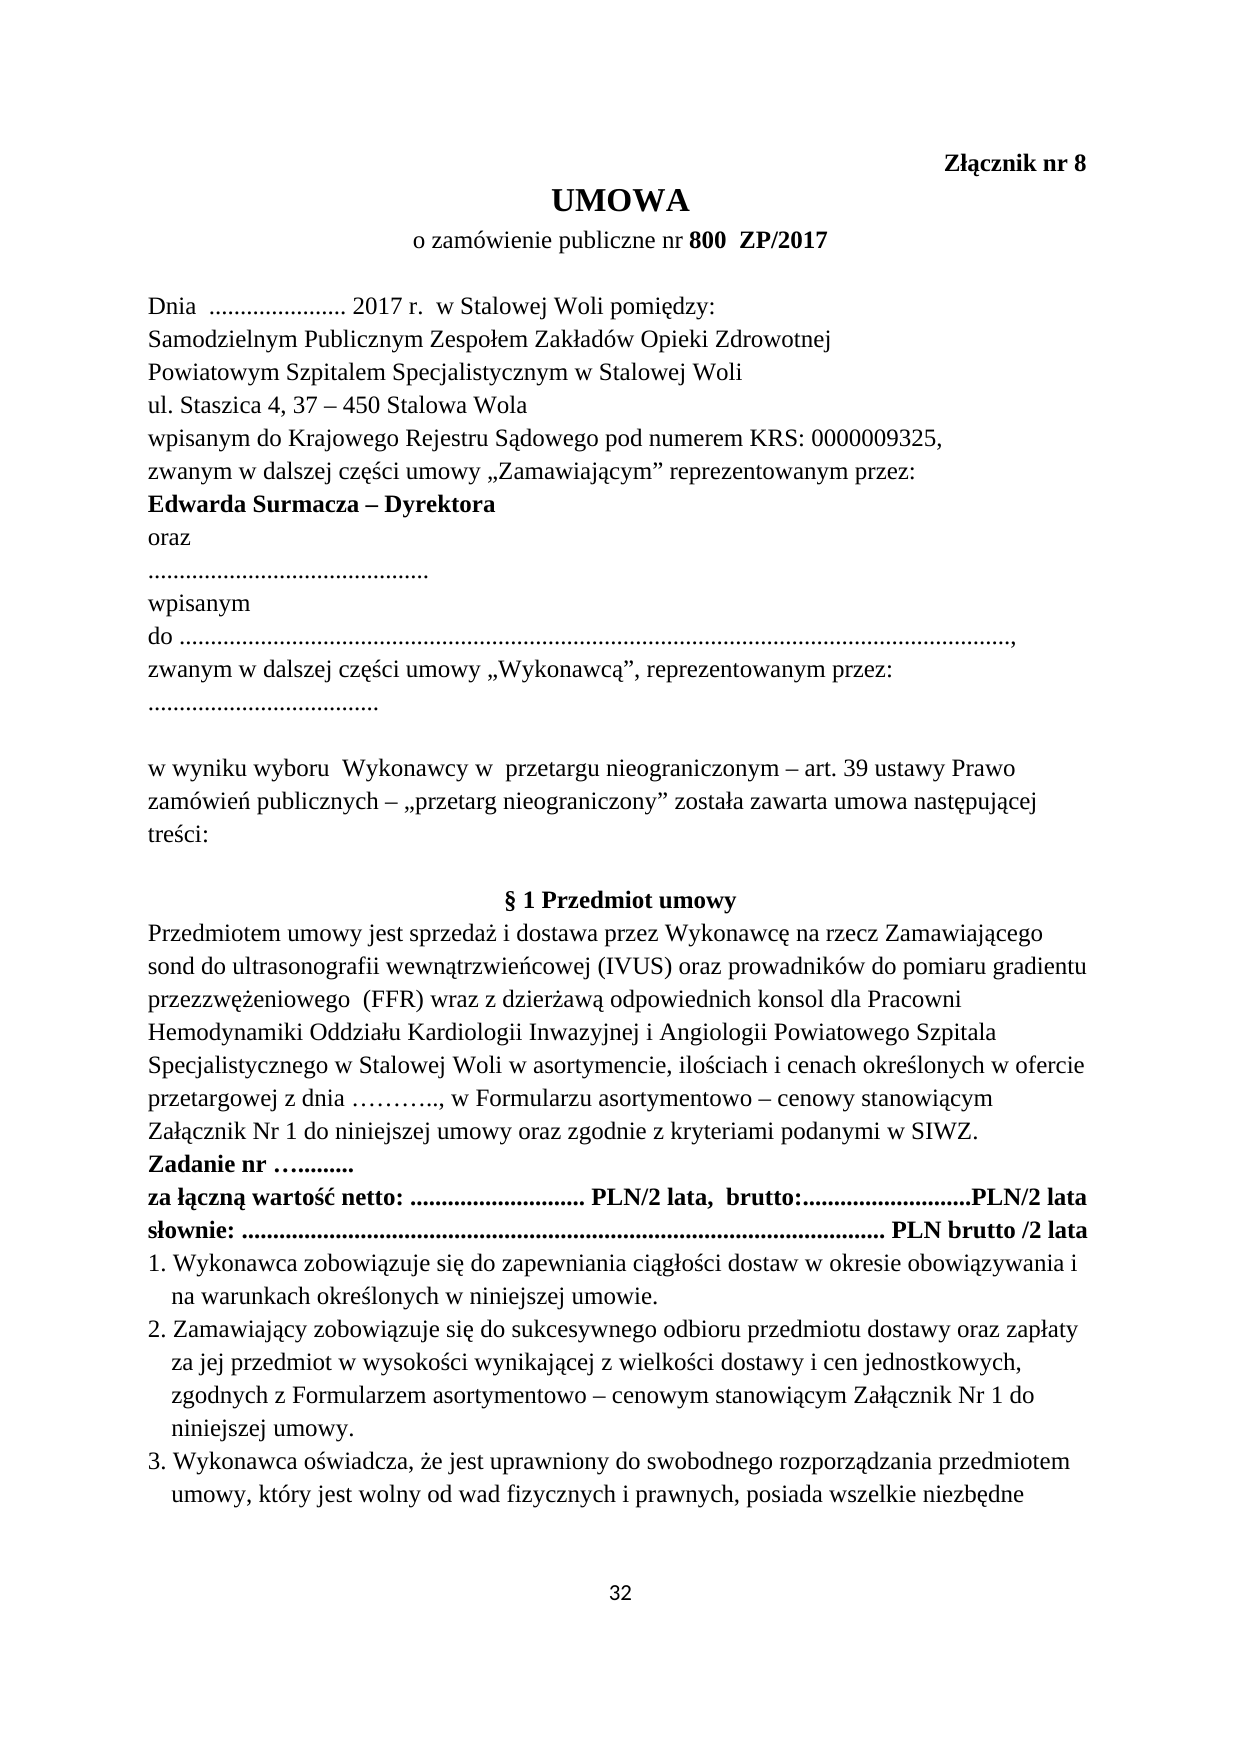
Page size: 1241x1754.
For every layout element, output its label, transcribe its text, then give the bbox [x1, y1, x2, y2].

text 2. Zamawiający zobowiązuje się do sukcesywnego odbioru przedmiotu dostawy oraz zapłaty za jej przedmiot w wysokości wynikającej z wielkości dostawy i cen jednostkowych, zgodnych z Formularzem asortymentowo – cenowym stanowiącym Załącznik Nr 1 do niniejszej umowy. [148, 1314, 1093, 1442]
text ul. Staszica 4, 37 – 450 Stalowa Wola [148, 390, 1093, 418]
text § 1 Przedmiot umowy [148, 885, 1093, 914]
text Zadanie nr …......... [148, 1149, 1093, 1178]
text Samodzielnym Publicznym Zespołem Zakładów Opieki Zdrowotnej [148, 324, 1093, 352]
text zwanym w dalszej części umowy „Wykonawcą”, reprezentowanym przez: [148, 654, 1093, 683]
text 1. Wykonawca zobowiązuje się do zapewniania ciągłości dostaw w okresie obowiązywania i na warunkach określonych w niniejszej umowie. [148, 1248, 1093, 1310]
text Powiatowym Szpitalem Specjalistycznym w Stalowej Woli [148, 357, 1093, 386]
text Przedmiotem umowy jest sprzedaż i dostawa przez Wykonawcę na rzecz Zamawiającego sond do ultrasonografii wewnątrzwieńcowej (IVUS) oraz prowadników do pomiaru gradientu przezzwężeniowego (FFR) wraz z dzierżawą odpowiednich konsol dla Pracowni Hemodynamiki Oddziału Kardiologii Inwazyjnej i Angiologii Powiatowego Szpitala Specjalistycznego w Stalowej Woli w asortymencie, ilościach i cenach określonych w ofercie przetargowej z dnia ……….., w Formularzu asortymentowo – cenowy stanowiącym Załącznik Nr 1 do niniejszej umowy oraz zgodnie z kryteriami podanymi w SIWZ. [148, 918, 1093, 1145]
text za łączną wartość netto: ............................ PLN/2 lata, brutto:...........................PLN/2 lata [148, 1182, 1093, 1211]
text ............................................. [148, 555, 1093, 584]
text w wyniku wyboru Wykonawcy w przetargu nieograniczonym – art. 39 ustawy Prawo zamówień publicznych – „przetarg nieograniczony” została zawarta umowa następującej treści: [148, 753, 1093, 848]
text oraz [148, 522, 1093, 551]
text wpisanym do ....................................................................................................................................., [148, 588, 1093, 650]
text UMOWA [148, 181, 1093, 219]
text słownie: ....................................................................................................... PLN brutto /2 lata [148, 1215, 1093, 1244]
text zwanym w dalszej części umowy „Zamawiającym” reprezentowanym przez: [148, 456, 1093, 484]
text Dnia ...................... 2017 r. w Stalowej Woli pomiędzy: [148, 291, 1093, 319]
text Złącznik nr 8 [148, 148, 1093, 176]
text ..................................... [148, 687, 1093, 716]
text Edwarda Surmacza – Dyrektora [148, 489, 1093, 518]
text o zamówienie publiczne nr 800 ZP/2017 [148, 225, 1093, 253]
text wpisanym do Krajowego Rejestru Sądowego pod numerem KRS: 0000009325, [148, 423, 1093, 452]
text 3. Wykonawca oświadcza, że jest uprawniony do swobodnego rozporządzania przedmiotem umowy, który jest wolny od wad fizycznych i prawnych, posiada wszelkie niezbędne [148, 1446, 1093, 1508]
